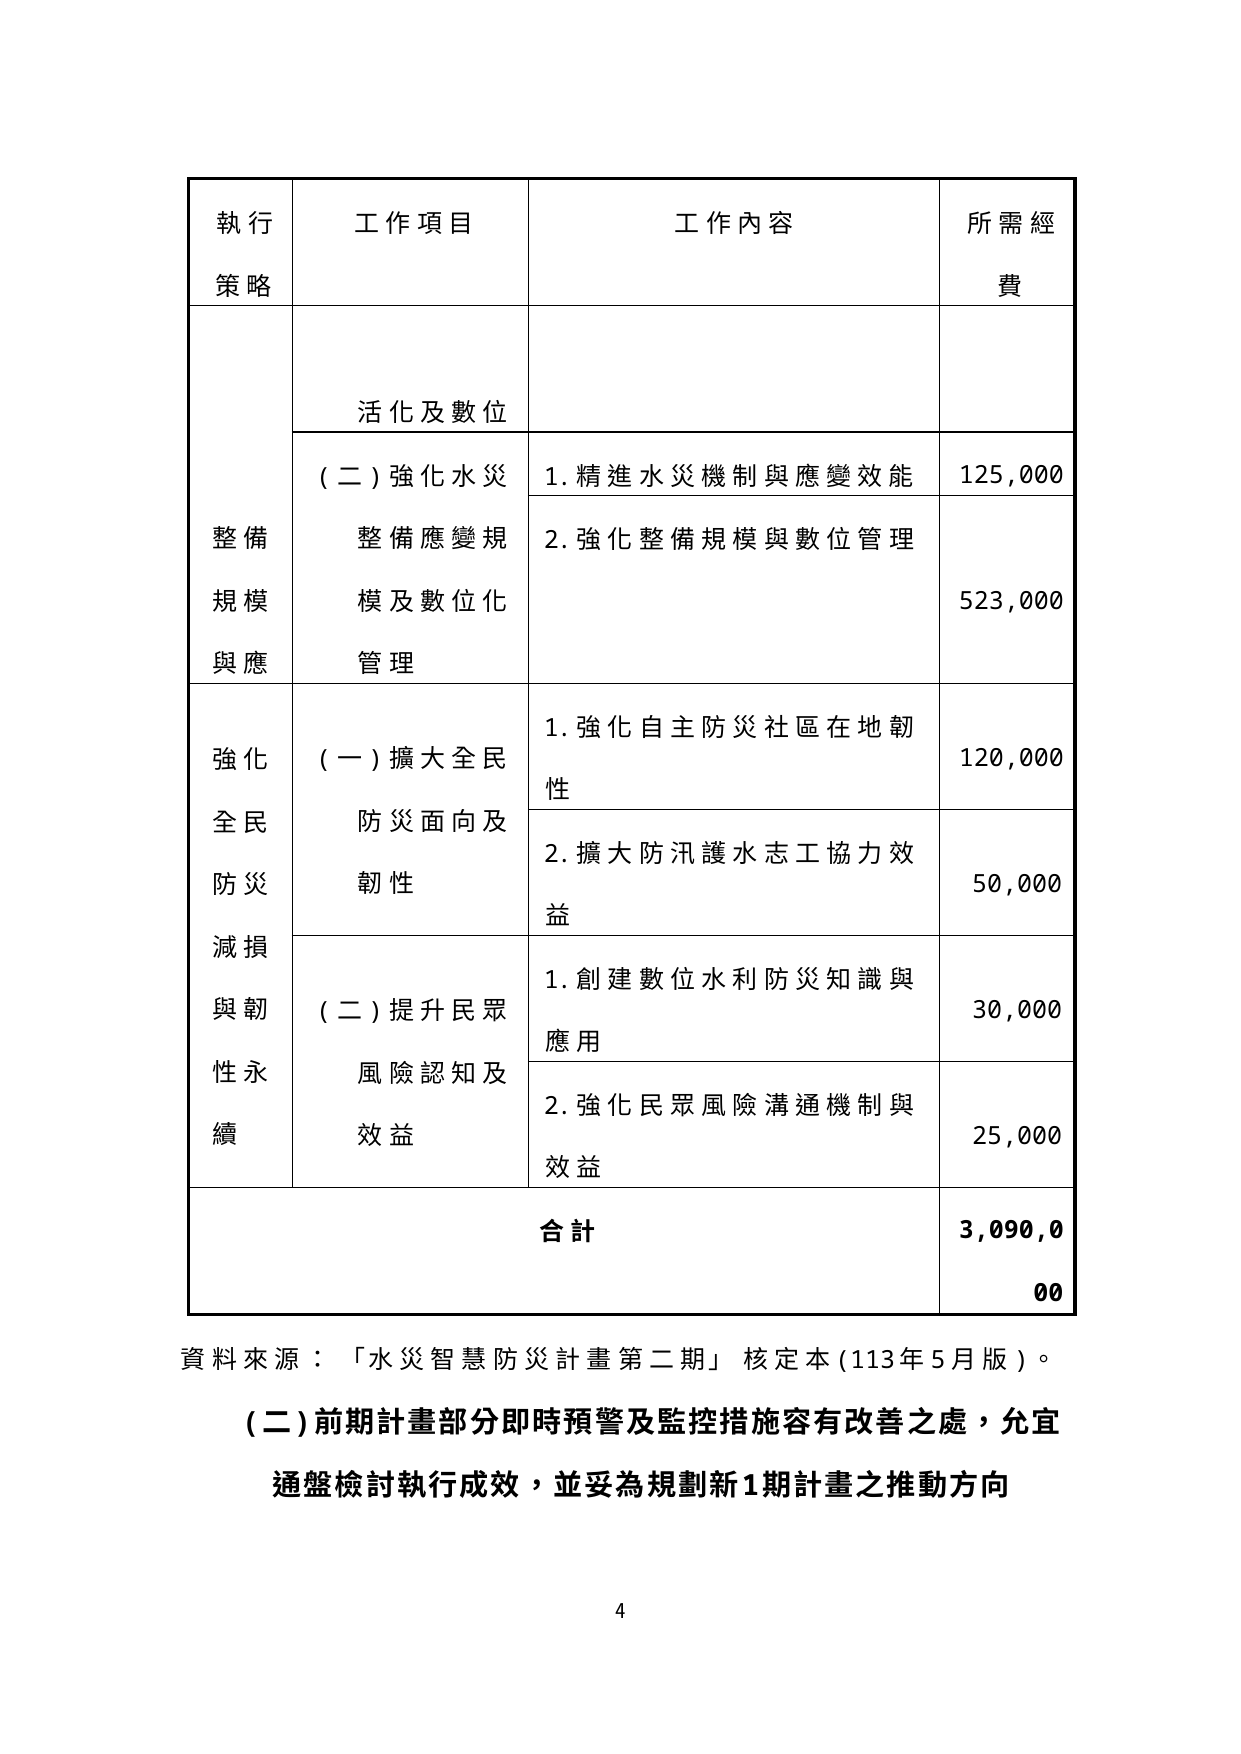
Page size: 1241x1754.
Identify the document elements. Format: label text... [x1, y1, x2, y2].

table_cell 強化全民防災減損與韌性永續 [190, 684, 292, 1187]
table_header 執行策略 [190, 180, 292, 305]
table_cell [529, 306, 939, 431]
table_cell 2.擴大防汛護水志工協力效益 [529, 810, 939, 934]
table_cell 523,000 [940, 496, 1073, 682]
table_cell 1.精進水災機制與應變效能 [529, 433, 939, 495]
table_cell 1.創建數位水利防災知識與應用 [529, 936, 939, 1061]
table_cell (一)提升水利防災資訊生活化及數位創新 [293, 306, 528, 431]
text 資料來源：「水災智慧防災計畫第二期」核定本(113年5月版)。 [177, 1316, 1063, 1378]
table_cell 2.強化民眾風險溝通機制與效益 [529, 1062, 939, 1187]
table_cell 30,000 [940, 936, 1073, 1061]
table_cell 50,000 [940, 810, 1073, 934]
table_cell 25,000 [940, 1062, 1073, 1187]
table_cell 1.強化自主防災社區在地韌性 [529, 684, 939, 808]
table_cell (二)提升民眾風險認知及效益 [293, 936, 528, 1187]
table_cell 提升防災整備規模與應變能力 [190, 306, 292, 682]
table_cell 125,000 [940, 433, 1073, 495]
table_header 所需經費 [940, 180, 1073, 305]
table_cell (二)強化水災整備應變規模及數位化管理 [293, 433, 528, 682]
table_cell (一)擴大全民防災面向及韌性 [293, 684, 528, 934]
table_cell 合計 [190, 1188, 939, 1313]
text (二)前期計畫部分即時預警及監控措施容有改善之處，允宜通盤檢討執行成效，並妥為規劃新1期計畫之推動方向 [236, 1378, 1063, 1503]
table_header 工作內容 [529, 180, 939, 305]
table_cell 3,090,000 [940, 1188, 1073, 1313]
table_cell 120,000 [940, 684, 1073, 808]
table_cell [940, 306, 1073, 431]
table_header 工作項目 [293, 180, 528, 305]
table_cell 2.強化整備規模與數位管理 [529, 496, 939, 682]
